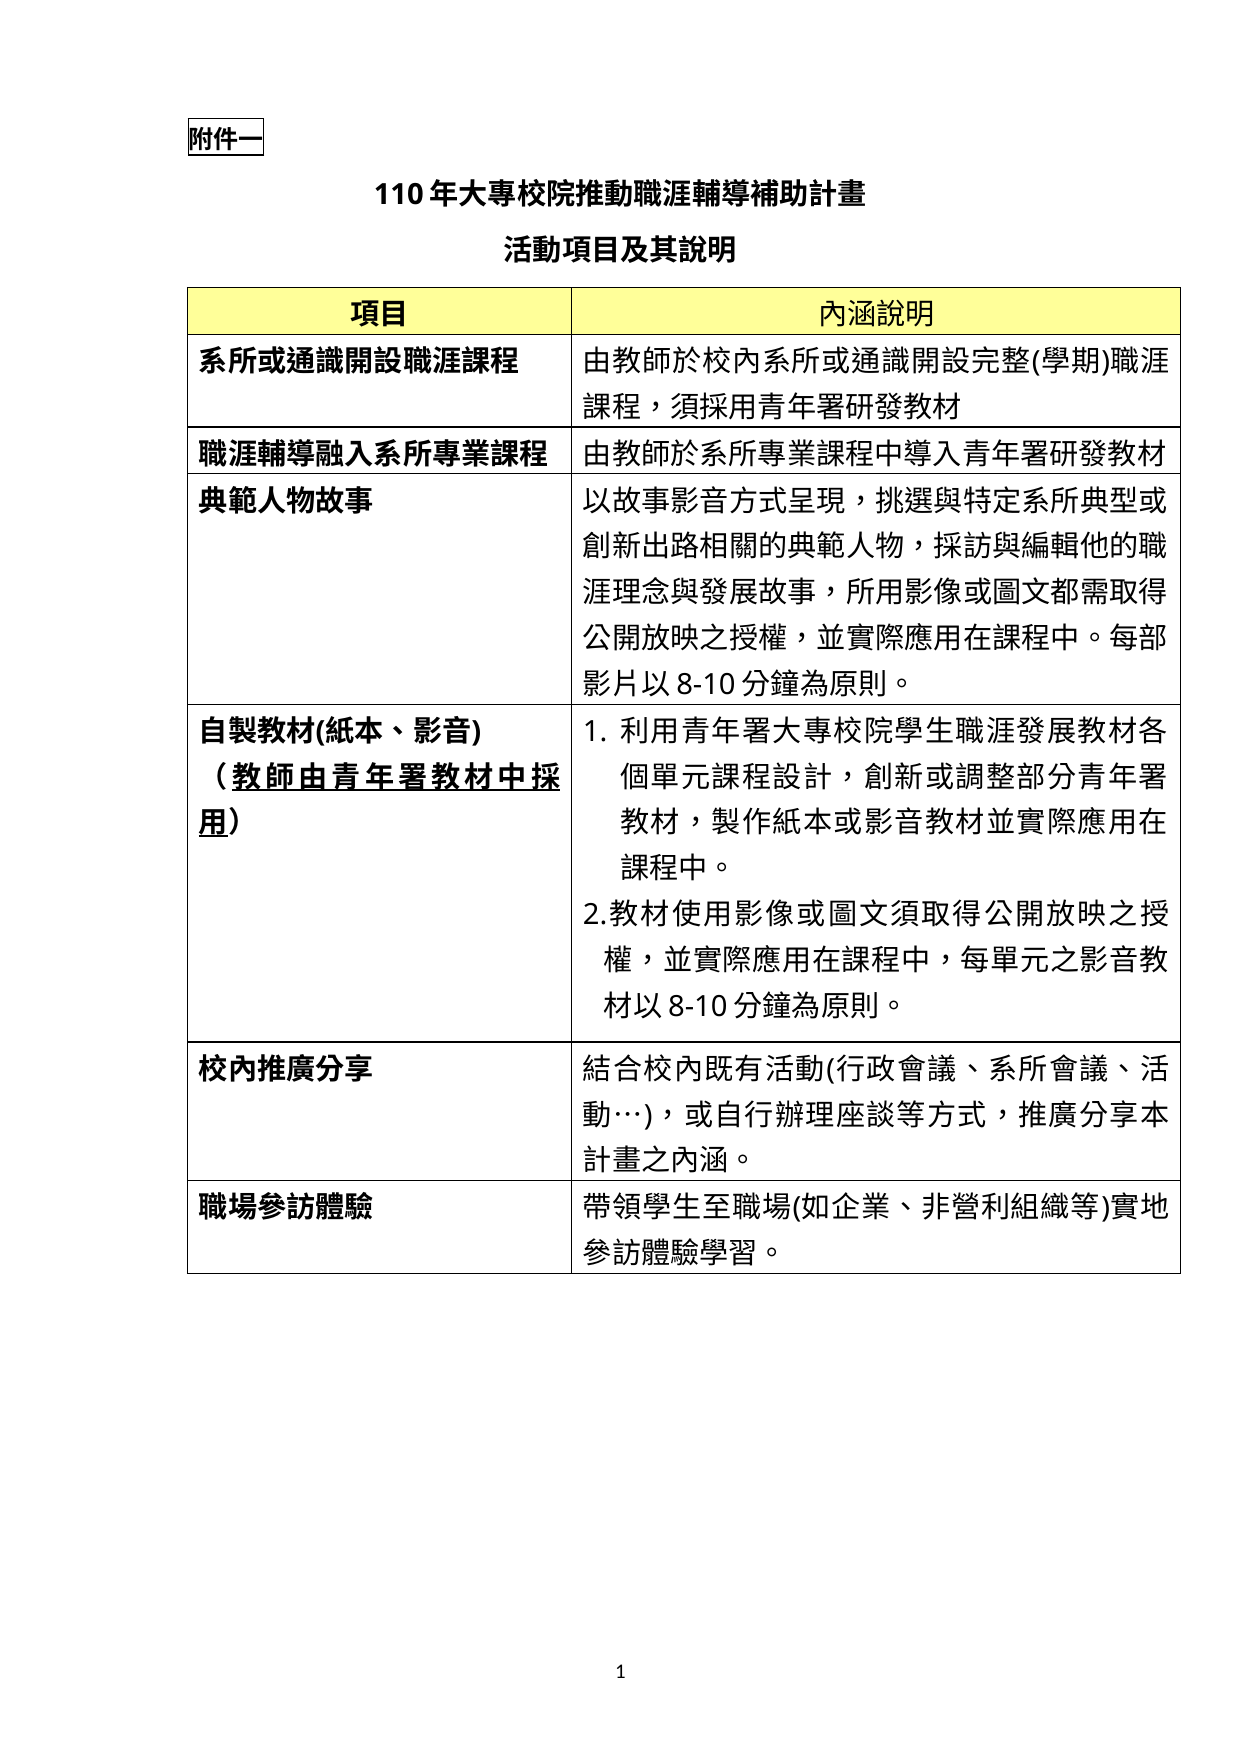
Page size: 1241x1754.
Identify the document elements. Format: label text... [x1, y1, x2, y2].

table_cell 職場參訪體驗 [188, 1181, 571, 1273]
table_cell 由教師於系所專業課程中導入青年署研發教材 [572, 428, 1180, 473]
table_cell 由教師於校內系所或通識開設完整(學期)職涯課程，須採用青年署研發教材 [572, 335, 1180, 426]
table_cell 典範人物故事 [188, 474, 571, 703]
text 附件一 [189, 119, 263, 154]
table_cell 系所或通識開設職涯課程 [188, 335, 571, 426]
table_cell 結合校內既有活動(行政會議、系所會議、活動…)，或自行辦理座談等方式，推廣分享本計畫之內涵。 [572, 1043, 1180, 1180]
table_cell 以故事影音方式呈現，挑選與特定系所典型或創新出路相關的典範人物，採訪與編輯他的職涯理念與發展故事，所用影像或圖文都需取得公開放映之授權，並實際應用在課程中。每部影片以8-10分鐘為原則。 [572, 474, 1180, 703]
table_header 內涵說明 [572, 288, 1180, 334]
text 110年大專校院推動職涯輔導補助計畫 [187, 174, 1053, 212]
table_cell 校內推廣分享 [188, 1043, 571, 1180]
table_cell 帶領學生至職場(如企業、非營利組織等)實地參訪體驗學習。 [572, 1181, 1180, 1273]
table_header 項目 [188, 288, 571, 334]
table_cell 自製教材(紙本、影音) （教師由青年署教材中採用） [188, 705, 571, 1041]
table_cell 利用青年署大專校院學生職涯發展教材各個單元課程設計，創新或調整部分青年署教材，製作紙本或影音教材並實際應用在課程中。 2.教材使用影像或圖文須取得公開放映之授權，並實際應用在課程中，每單元之影音教材以8-10分鐘為原則。 [572, 705, 1180, 1041]
text 活動項目及其說明 [187, 231, 1053, 268]
table_cell 職涯輔導融入系所專業課程 [188, 428, 571, 473]
text [264, 118, 1053, 156]
